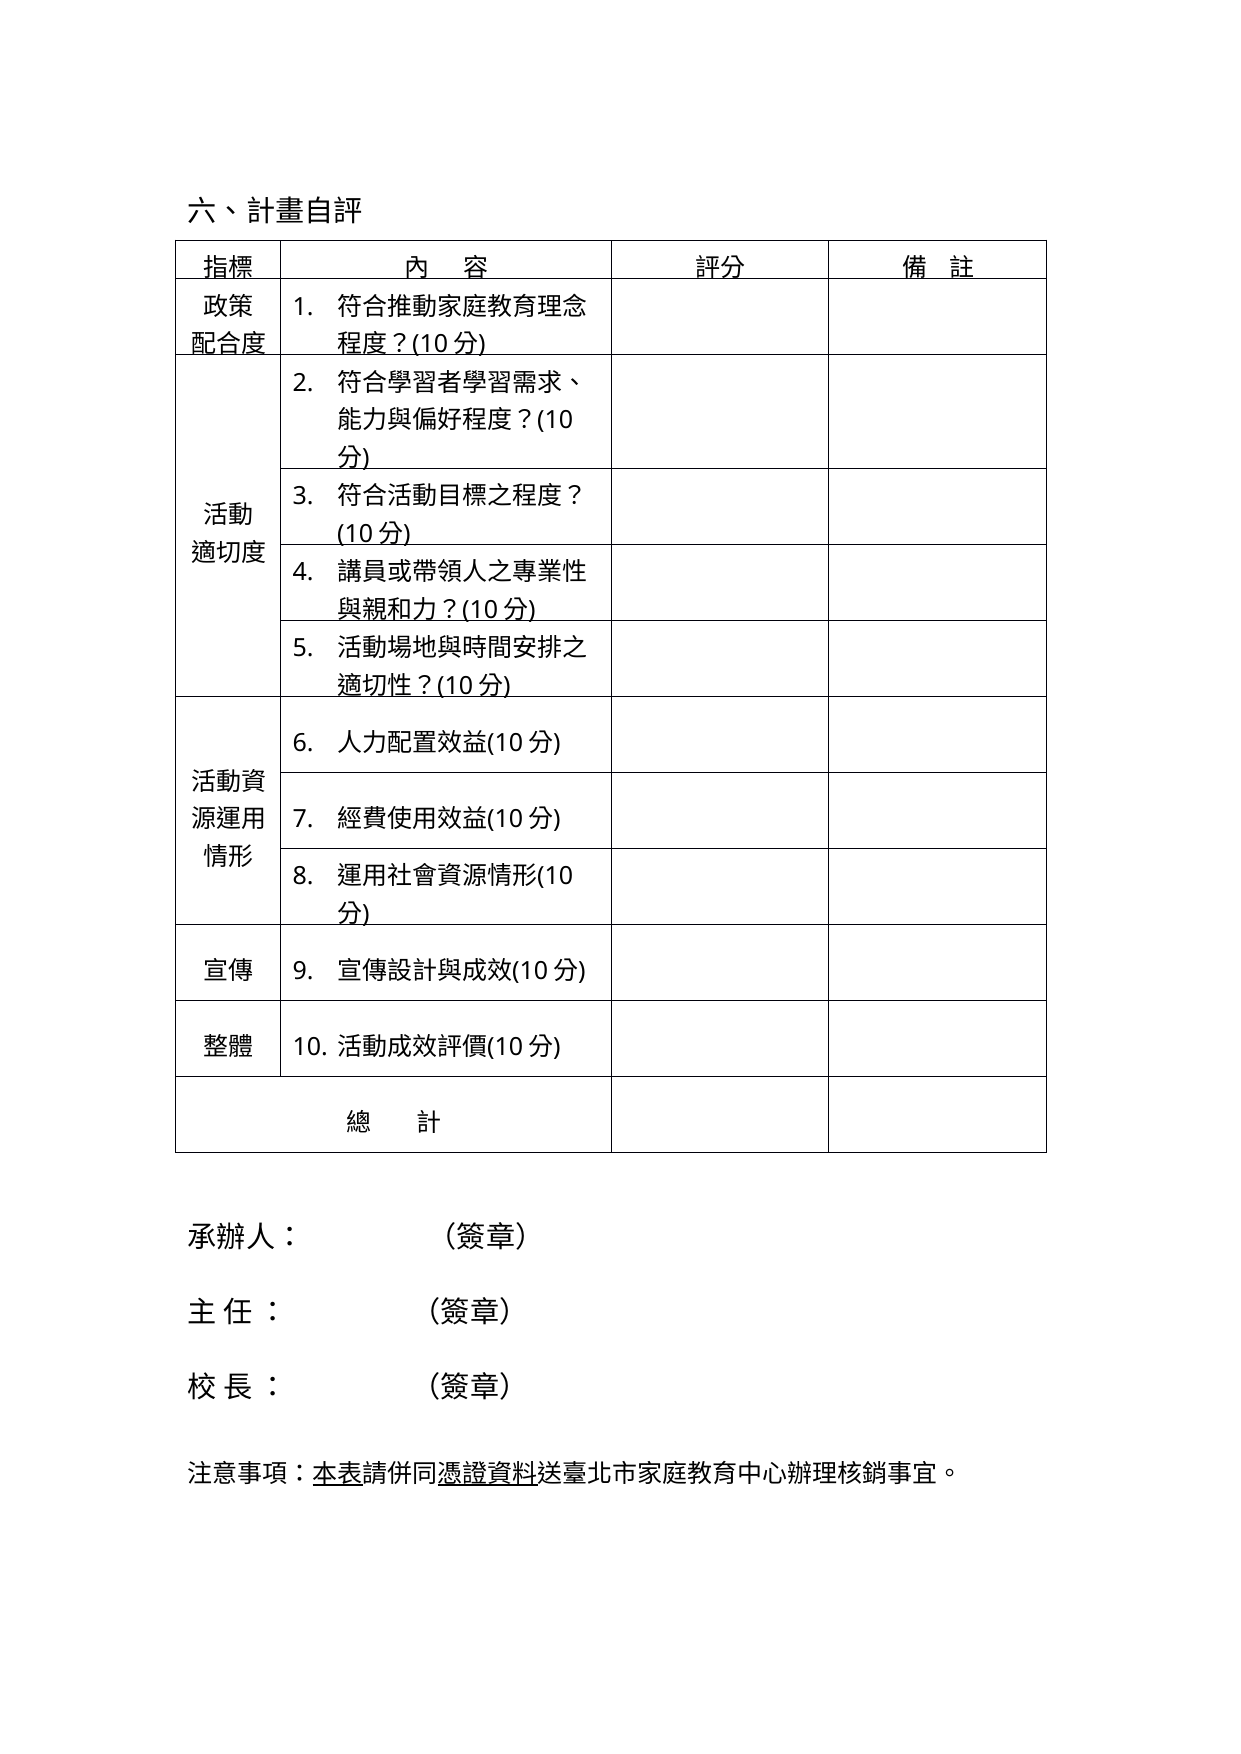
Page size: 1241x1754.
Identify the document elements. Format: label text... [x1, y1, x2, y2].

table_cell [612, 1001, 828, 1076]
table_cell [829, 279, 1046, 354]
text 六、計畫自評 [187, 164, 1053, 239]
table_cell 總 計 [176, 1077, 611, 1152]
table_cell 講員或帶領人之專業性與親和力？(10分) [281, 545, 611, 620]
table_cell 活動資源運用情形 [176, 697, 280, 924]
table_cell [612, 545, 828, 620]
text 校 長 ： （簽章） [187, 1341, 1053, 1416]
table_cell [612, 849, 828, 924]
table_cell [829, 925, 1046, 1000]
table_cell [829, 849, 1046, 924]
table_cell [829, 697, 1046, 772]
text 承辦人： （簽章） [187, 1191, 1053, 1266]
table_cell 活動成效評價(10分) [281, 1001, 611, 1076]
table_cell 政策 配合度 [176, 279, 280, 354]
table_cell [612, 355, 828, 468]
table_cell 符合學習者學習需求、能力與偏好程度？(10分) [281, 355, 611, 468]
table_cell 宣傳 [176, 925, 280, 1000]
table_cell [829, 621, 1046, 696]
text 主 任 ： （簽章） [187, 1266, 1053, 1341]
table_cell [612, 621, 828, 696]
table_cell 經費使用效益(10分) [281, 773, 611, 848]
table_header 評分 [612, 241, 828, 278]
table_cell [612, 279, 828, 354]
table_cell 運用社會資源情形(10分) [281, 849, 611, 924]
table_cell 符合推動家庭教育理念程度？(10分) [281, 279, 611, 354]
table_cell 整體 [176, 1001, 280, 1076]
table_cell [829, 355, 1046, 468]
table_header 備 註 [829, 241, 1046, 278]
table_cell 符合活動目標之程度？(10分) [281, 469, 611, 544]
table_cell [612, 469, 828, 544]
table_cell [829, 545, 1046, 620]
table_cell [829, 1077, 1046, 1152]
table_header 指標 [176, 241, 280, 278]
table_cell [612, 925, 828, 1000]
text 注意事項：本表請併同憑證資料送臺北市家庭教育中心辦理核銷事宜。 [187, 1453, 1053, 1489]
table_cell 活動 適切度 [176, 355, 280, 696]
table_cell 宣傳設計與成效(10分) [281, 925, 611, 1000]
table_cell [829, 773, 1046, 848]
table_cell 人力配置效益(10分) [281, 697, 611, 772]
table_cell [612, 1077, 828, 1152]
table_cell [829, 1001, 1046, 1076]
table_cell [612, 773, 828, 848]
table_cell [612, 697, 828, 772]
table_cell 活動場地與時間安排之適切性？(10分) [281, 621, 611, 696]
table_cell [829, 469, 1046, 544]
table_header 內 容 [281, 241, 611, 278]
